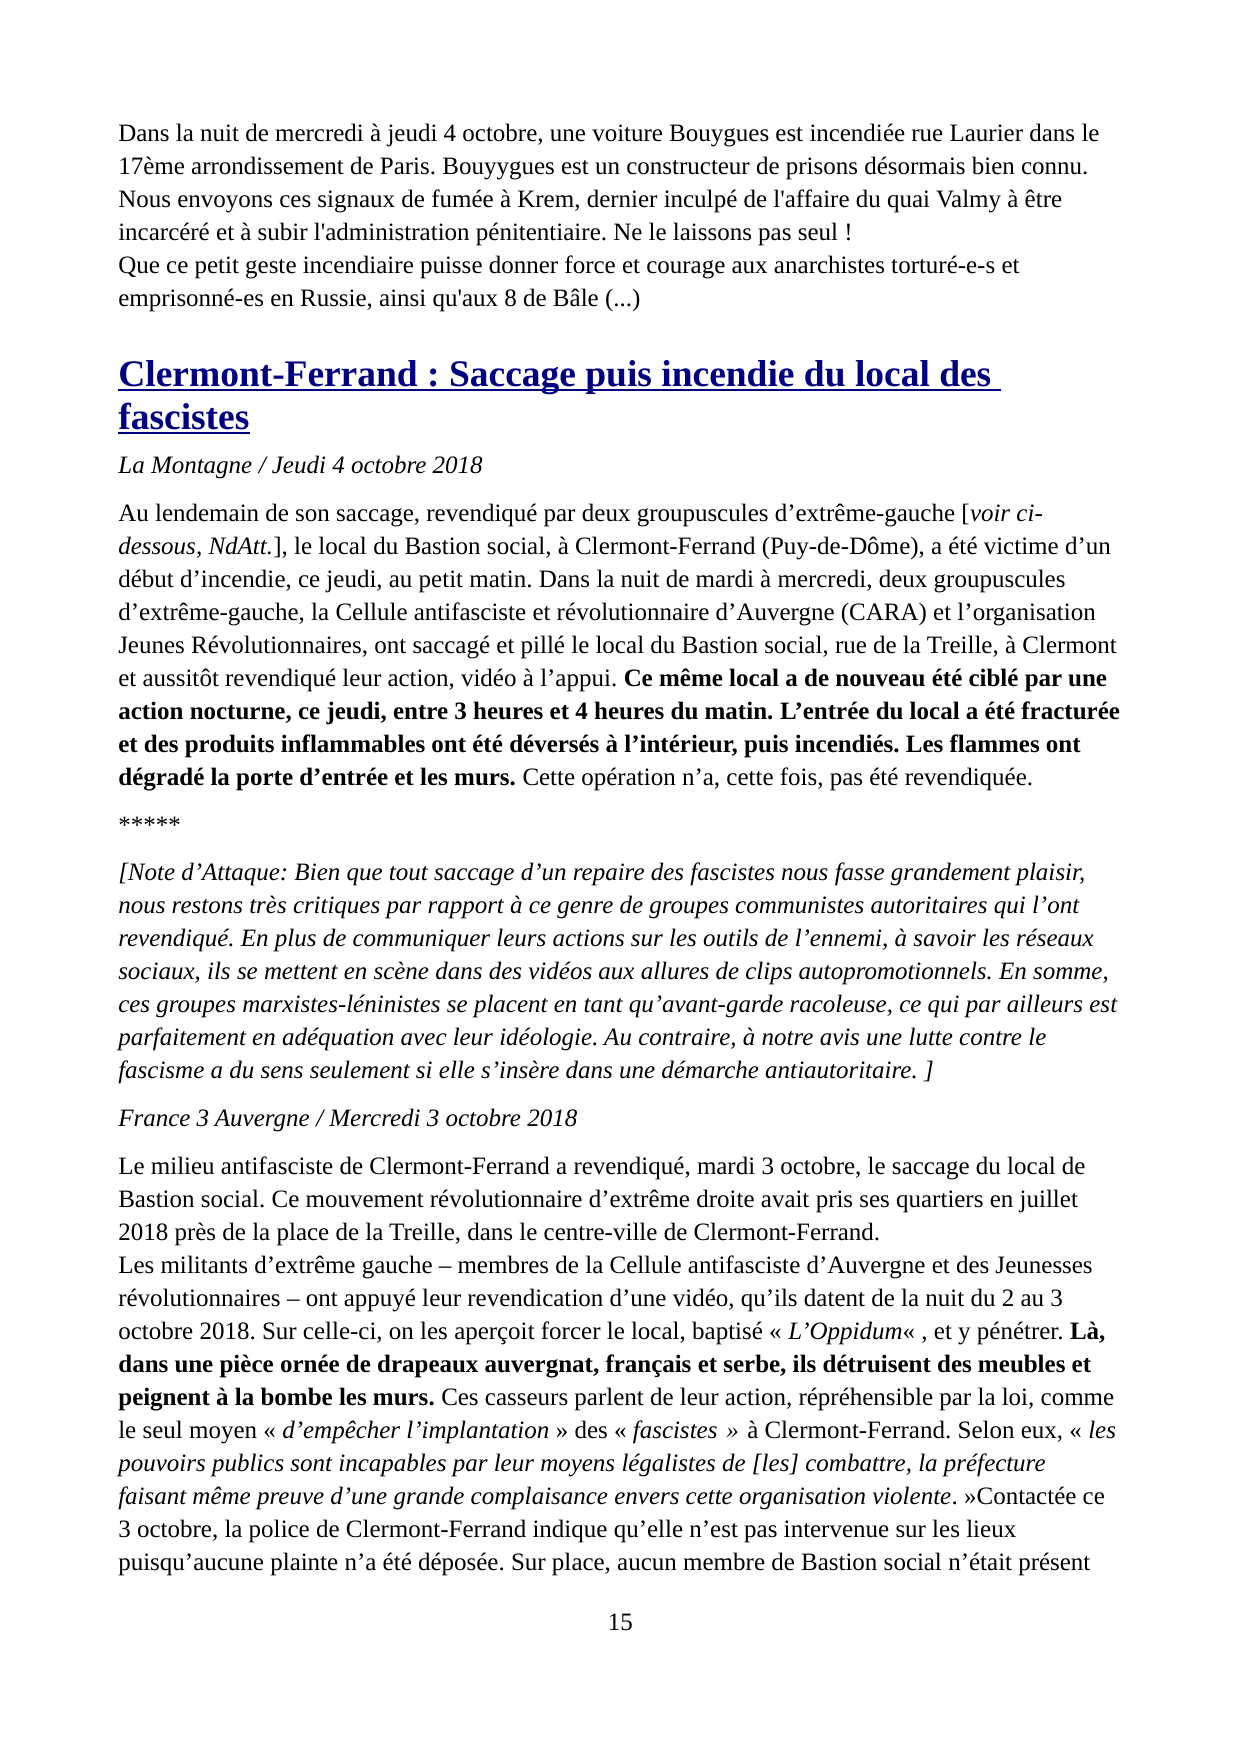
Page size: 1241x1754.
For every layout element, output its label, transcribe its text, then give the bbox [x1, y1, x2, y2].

text Dans la nuit de mercredi à jeudi 4 octobre, une voiture Bouygues est incendiée rue Laurier dans le 17ème arrondissement de Paris. Bouyygues est un constructeur de prisons désormais bien connu. Nous envoyons ces signaux de fumée à Krem, dernier inculpé de l'affaire du quai Valmy à être incarcéré et à subir l'administration pénitentiaire. Ne le laissons pas seul ! Que ce petit geste incendiaire puisse donner force et courage aux anarchistes torturé-e-s et emprisonné-es en Russie, ainsi qu'aux 8 de Bâle (...) [118, 118, 1122, 312]
text [Note d’Attaque: Bien que tout saccage d’un repaire des fascistes nous fasse grandement plaisir, nous restons très critiques par rapport à ce genre de groupes communistes autoritaires qui l’ont revendiqué. En plus de communiquer leurs actions sur les outils de l’ennemi, à savoir les réseaux sociaux, ils se mettent en scène dans des vidéos aux allures de clips autopromotionnels. En somme, ces groupes marxistes-léninistes se placent en tant qu’avant-garde racoleuse, ce qui par ailleurs est parfaitement en adéquation avec leur idéologie. Au contraire, à notre avis une lutte contre le fascisme a du sens seulement si elle s’insère dans une démarche antiautoritaire. ] [118, 857, 1122, 1084]
subtitle Clermont-Ferrand : Saccage puis incendie du local des fascistes [118, 352, 1122, 438]
text La Montagne / Jeudi 4 octobre 2018 [118, 450, 1122, 479]
text Au lendemain de son saccage, revendiqué par deux groupuscules d’extrême-gauche [voir ci-dessous, NdAtt.], le local du Bastion social, à Clermont-Ferrand (Puy-de-Dôme), a été victime d’un début d’incendie, ce jeudi, au petit matin. Dans la nuit de mardi à mercredi, deux groupuscules d’extrême-gauche, la Cellule antifasciste et révolutionnaire d’Auvergne (CARA) et l’organisation Jeunes Révolutionnaires, ont saccagé et pillé le local du Bastion social, rue de la Treille, à Clermont et aussitôt revendiqué leur action, vidéo à l’appui. Ce même local a de nouveau été ciblé par une action nocturne, ce jeudi, entre 3 heures et 4 heures du matin. L’entrée du local a été fracturée et des produits inflammables ont été déversés à l’intérieur, puis incendiés. Les flammes ont dégradé la porte d’entrée et les murs. Cette opération n’a, cette fois, pas été revendiquée. [118, 498, 1122, 791]
text ***** [118, 810, 1122, 838]
text Le milieu antifasciste de Clermont-Ferrand a revendiqué, mardi 3 octobre, le saccage du local de Bastion social. Ce mouvement révolutionnaire d’extrême droite avait pris ses quartiers en juillet 2018 près de la place de la Treille, dans le centre-ville de Clermont-Ferrand. Les militants d’extrême gauche – membres de la Cellule antifasciste d’Auvergne et des Jeunesses révolutionnaires – ont appuyé leur revendication d’une vidéo, qu’ils datent de la nuit du 2 au 3 octobre 2018. Sur celle-ci, on les aperçoit forcer le local, baptisé « L’Oppidum« , et y pénétrer. Là, dans une pièce ornée de drapeaux auvergnat, français et serbe, ils détruisent des meubles et peignent à la bombe les murs. Ces casseurs parlent de leur action, répréhensible par la loi, comme le seul moyen « d’empêcher l’implantation » des « fascistes » à Clermont-Ferrand. Selon eux, « les pouvoirs publics sont incapables par leur moyens légalistes de [les] combattre, la préfecture faisant même preuve d’une grande complaisance envers cette organisation violente. »Contactée ce 3 octobre, la police de Clermont-Ferrand indique qu’elle n’est pas intervenue sur les lieux puisqu’aucune plainte n’a été déposée. Sur place, aucun membre de Bastion social n’était présent [118, 1151, 1122, 1576]
text France 3 Auvergne / Mercredi 3 octobre 2018 [118, 1103, 1122, 1132]
